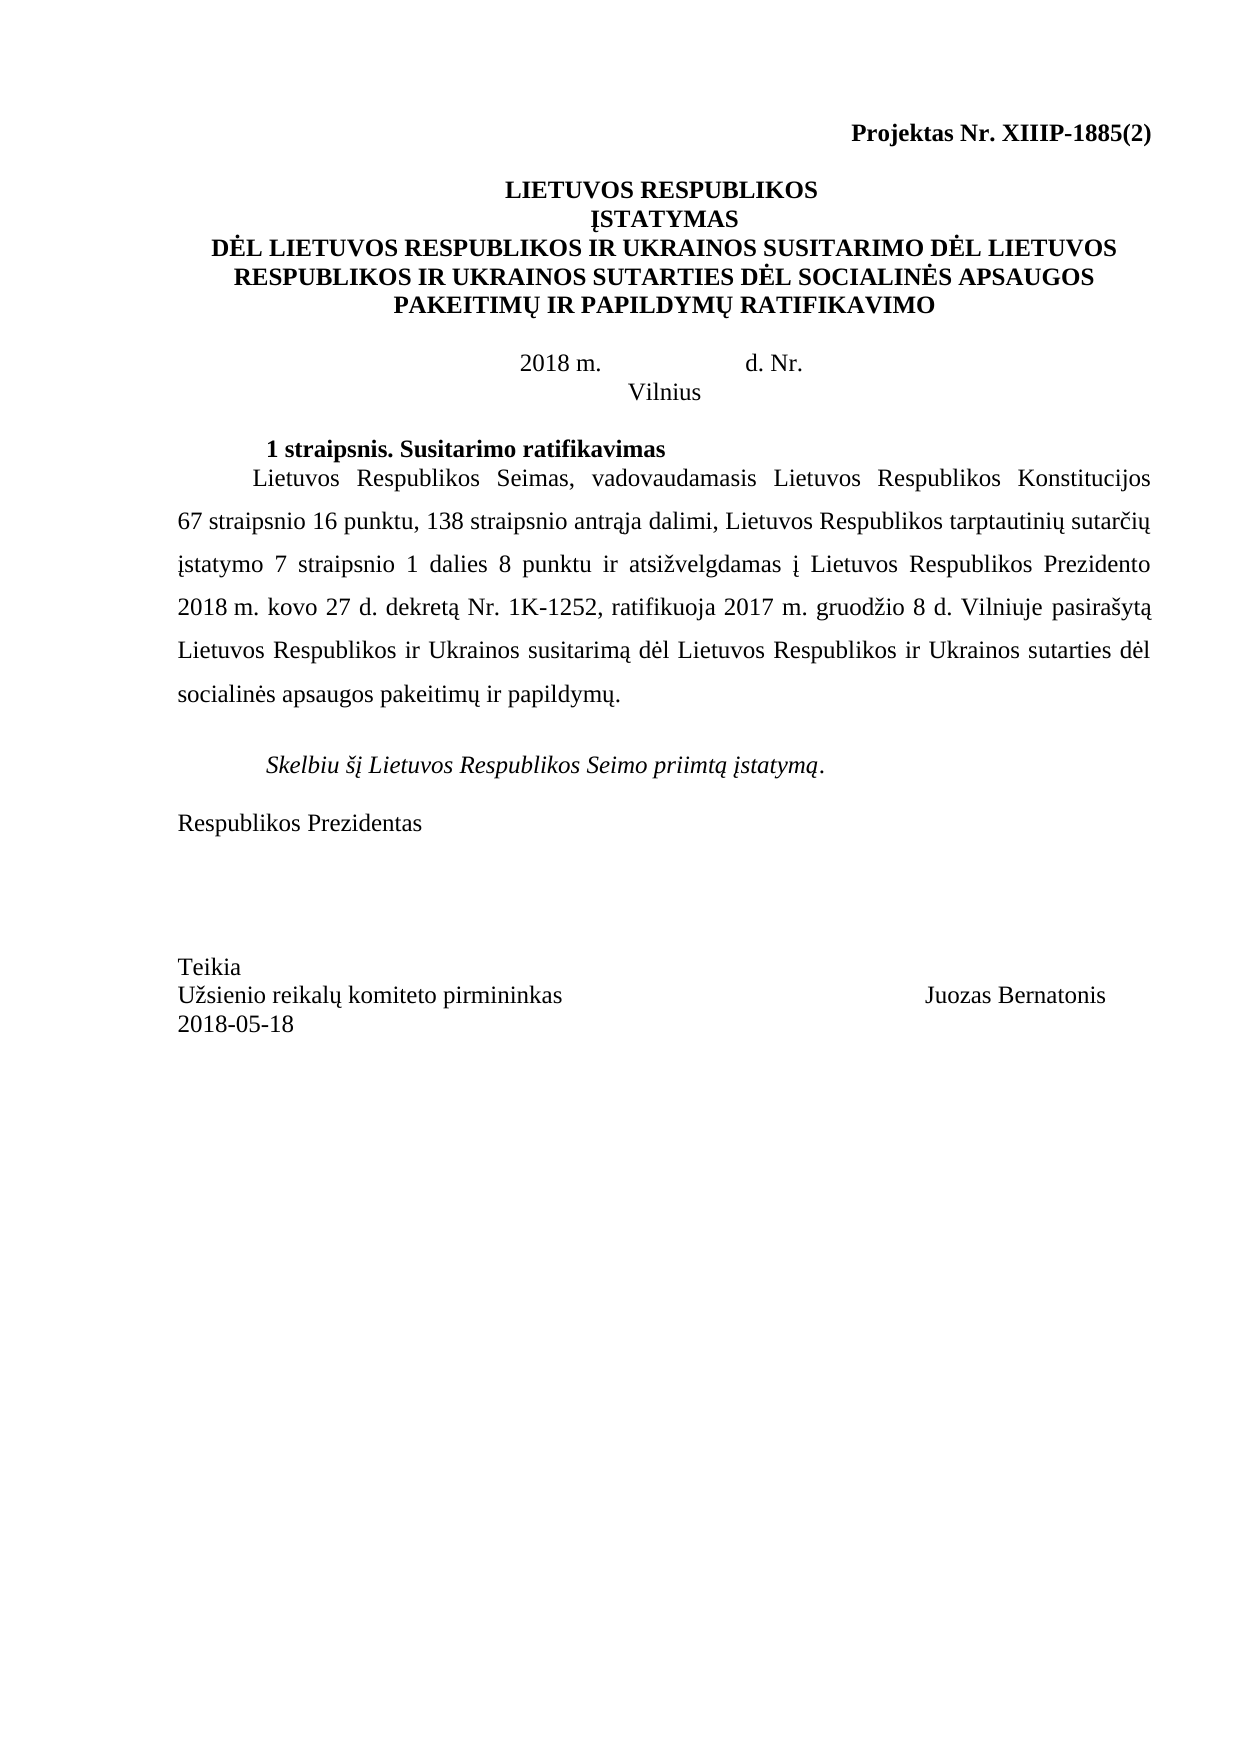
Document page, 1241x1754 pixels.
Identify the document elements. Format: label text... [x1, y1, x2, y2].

text ĮSTATYMAS [177, 204, 1152, 233]
text Teikia [177, 952, 1152, 981]
text Skelbiu šį Lietuvos Respublikos Seimo priimtą įstatymą. [177, 751, 1152, 779]
text Lietuvos Respublikos Seimas, vadovaudamasis Lietuvos Respublikos Konstitucijos 67 straipsnio 16 punktu, 138 straipsnio antrąja dalimi, Lietuvos Respublikos tarptautinių sutarčių įstatymo 7 straipsnio 1 dalies 8 punktu ir atsižvelgdamas į Lietuvos Respublikos Prezidento 2018 m. kovo 27 d. dekretą Nr. 1K-1252, ratifikuoja 2017 m. gruodžio 8 d. Vilniuje pasirašytą Lietuvos Respublikos ir Ukrainos susitarimą dėl Lietuvos Respublikos ir Ukrainos sutarties dėl socialinės apsaugos pakeitimų ir papildymų. [177, 463, 1152, 707]
text Užsienio reikalų komiteto pirmininkas Juozas Bernatonis [177, 981, 1152, 1009]
text DĖL LIETUVOS RESPUBLIKOS IR UKRAINOS SUSITARIMO DĖL LIETUVOS RESPUBLIKOS IR UKRAINOS SUTARTIES DĖL SOCIALINĖS APSAUGOS PAKEITIMŲ IR PAPILDYMŲ RATIFIKAVIMO [177, 233, 1152, 319]
text LIETUVOS RESPUBLIKOS [177, 176, 1152, 204]
text 2018-05-18 [177, 1009, 1152, 1038]
text Projektas Nr. XIIIP-1885(2) [177, 118, 1152, 147]
text 2018 m. d. Nr. [177, 348, 1152, 377]
text 1 straipsnis. Susitarimo ratifikavimas [177, 434, 1152, 463]
text Respublikos Prezidentas [177, 808, 1152, 837]
text Vilnius [177, 377, 1152, 406]
